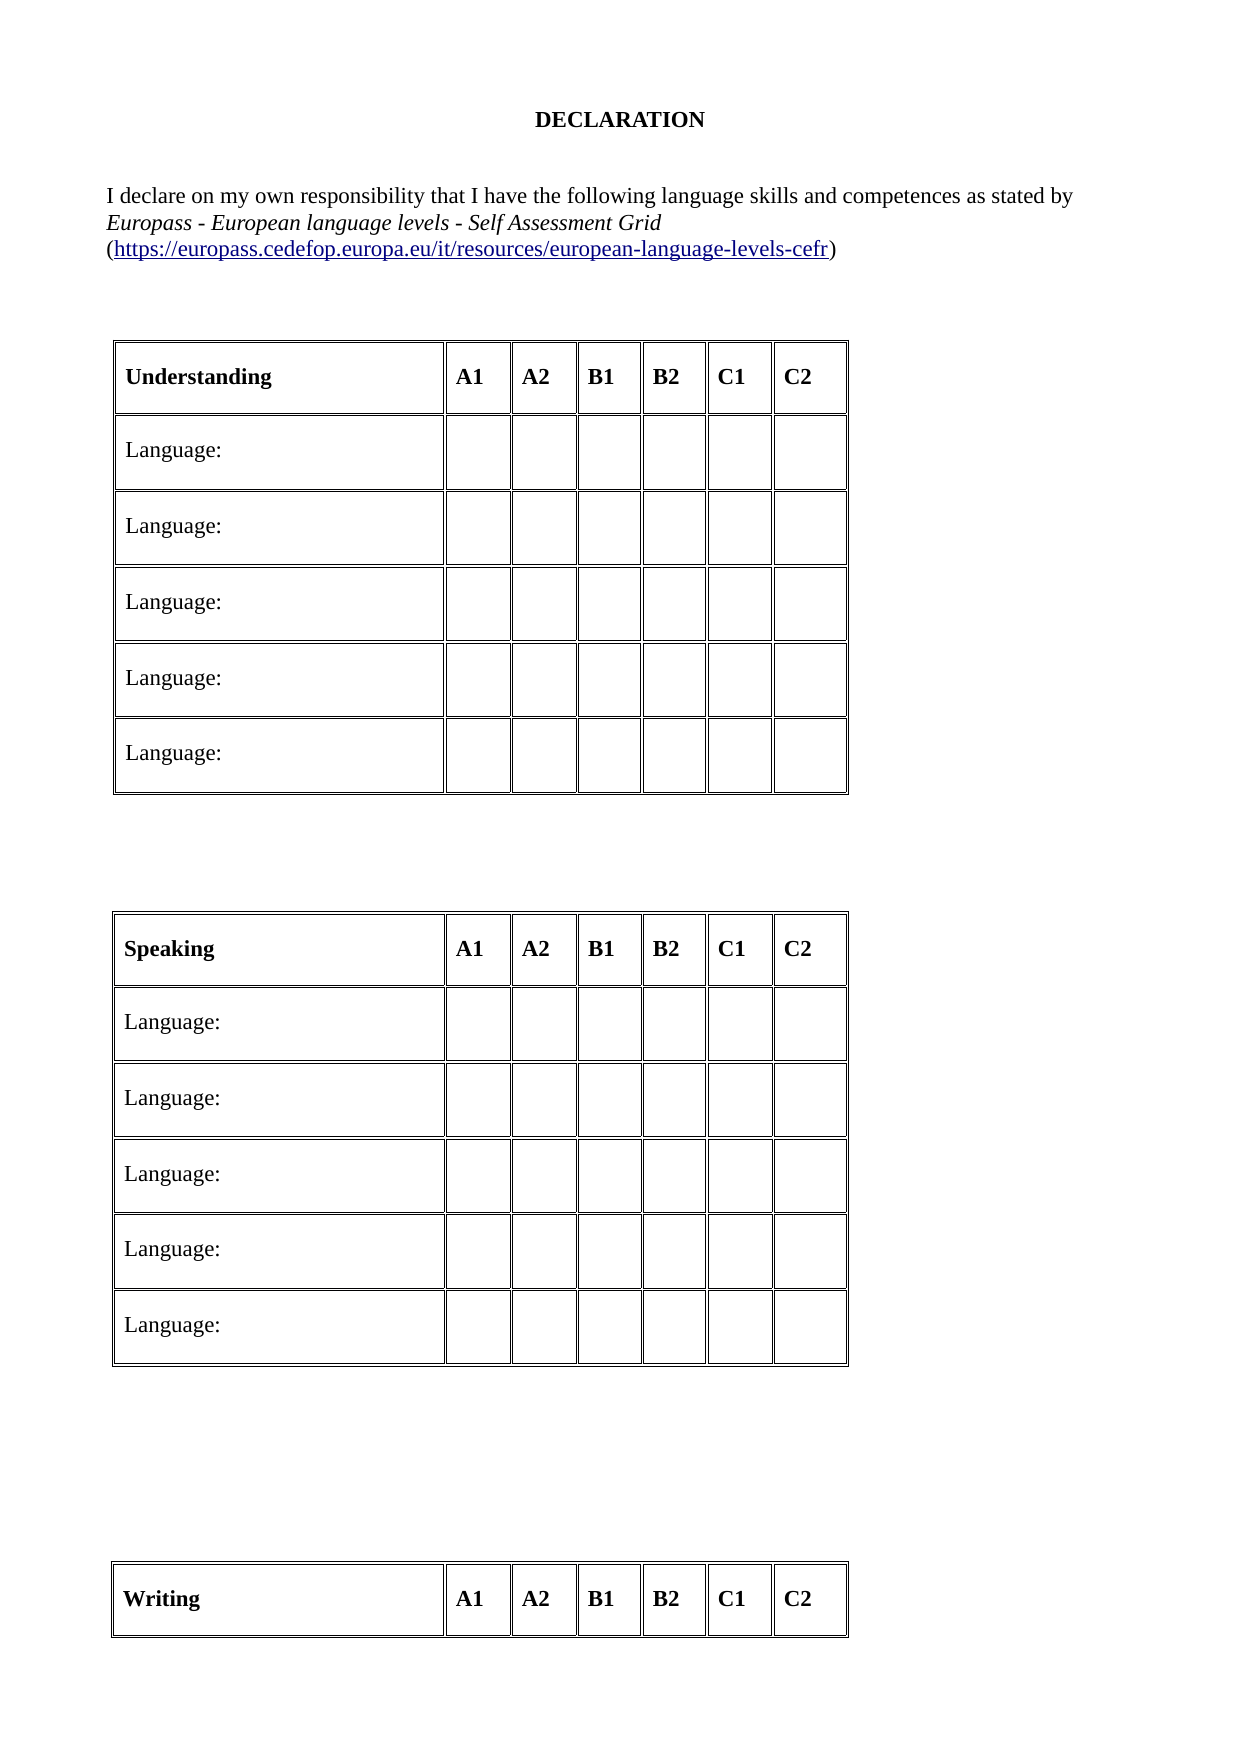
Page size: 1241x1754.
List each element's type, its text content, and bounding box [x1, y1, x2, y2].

table_header A2 [513, 1565, 576, 1635]
table_header B2 [644, 343, 705, 413]
table_cell [709, 416, 771, 489]
table_cell [579, 416, 640, 489]
table_cell [579, 644, 640, 716]
table_cell Language: [116, 492, 443, 564]
table_header C2 [775, 915, 846, 985]
table_header Writing [114, 1565, 443, 1635]
table_cell Language: [116, 719, 443, 792]
table_cell [579, 719, 640, 792]
table_cell Language: [115, 1064, 444, 1136]
table_cell [775, 568, 846, 640]
table_cell Language: [115, 988, 444, 1060]
table_header A2 [513, 915, 576, 985]
table_header C1 [709, 1565, 771, 1635]
table_cell Language: [116, 416, 443, 489]
table_cell [513, 416, 576, 489]
table_cell [775, 1140, 846, 1212]
table_cell [709, 719, 771, 792]
table_cell [644, 568, 705, 640]
table_header A1 [447, 1565, 510, 1635]
table_cell [644, 416, 705, 489]
table_header B1 [579, 1565, 640, 1635]
table_header C2 [775, 1565, 846, 1635]
table_cell [644, 492, 705, 564]
table_cell Language: [116, 568, 443, 640]
table_cell [513, 1064, 576, 1136]
table_cell [447, 988, 510, 1060]
table_cell [513, 988, 576, 1060]
text DECLARATION [106, 106, 1134, 133]
table_header C2 [775, 343, 846, 413]
table_cell [709, 988, 772, 1060]
table_cell [579, 1215, 641, 1288]
table_cell [579, 988, 641, 1060]
table_cell [513, 1215, 576, 1288]
table_cell [775, 988, 846, 1060]
table_cell [513, 1140, 576, 1212]
table_cell [775, 492, 846, 564]
table_cell [644, 1215, 705, 1288]
table_header C1 [709, 915, 772, 985]
table_header Speaking [115, 915, 444, 985]
table_cell [513, 568, 576, 640]
table_cell [644, 988, 705, 1060]
table_cell [513, 1291, 576, 1363]
table_cell [513, 492, 576, 564]
table_cell [513, 644, 576, 716]
table_cell [447, 1215, 510, 1288]
table_cell [775, 719, 846, 792]
table_cell [709, 1064, 772, 1136]
table_cell [447, 1291, 510, 1363]
table_cell [775, 416, 846, 489]
table_cell [775, 1215, 846, 1288]
table_cell [579, 568, 640, 640]
table_cell [644, 644, 705, 716]
table_cell [447, 1064, 510, 1136]
table_header A2 [513, 343, 576, 413]
table_cell [644, 1291, 705, 1363]
table_header Understanding [116, 343, 443, 413]
table_cell [644, 719, 705, 792]
table_cell [709, 492, 771, 564]
table_cell Language: [116, 644, 443, 716]
table_header B2 [644, 915, 705, 985]
table_cell [447, 416, 510, 489]
table_cell [447, 719, 510, 792]
table_cell [447, 492, 510, 564]
table_cell [775, 644, 846, 716]
table_cell [447, 1140, 510, 1212]
table_cell [447, 644, 510, 716]
table_cell [775, 1064, 846, 1136]
table_cell [579, 1291, 641, 1363]
table_header A1 [447, 343, 510, 413]
table_cell Language: [115, 1215, 444, 1288]
table_cell [579, 1140, 641, 1212]
table_cell [644, 1064, 705, 1136]
table_cell [447, 568, 510, 640]
table_cell [644, 1140, 705, 1212]
table_cell [709, 1291, 772, 1363]
table_header B1 [579, 343, 640, 413]
table_header B2 [644, 1565, 705, 1635]
table_header A1 [447, 915, 510, 985]
table_cell [709, 1215, 772, 1288]
table_header C1 [709, 343, 771, 413]
table_cell [513, 719, 576, 792]
table_cell Language: [115, 1291, 444, 1363]
table_cell [775, 1291, 846, 1363]
table_cell [709, 568, 771, 640]
table_cell [709, 644, 771, 716]
table_cell [579, 492, 640, 564]
text I declare on my own responsibility that I have the following language skills and competences as stated by Europass - European language levels - Self Assessment Grid (https://europass.cedefop.europa.eu/it/resources/european-language-levels-cefr) [106, 182, 1134, 261]
table_cell [709, 1140, 772, 1212]
table_header B1 [579, 915, 641, 985]
table_cell [579, 1064, 641, 1136]
table_cell Language: [115, 1140, 444, 1212]
